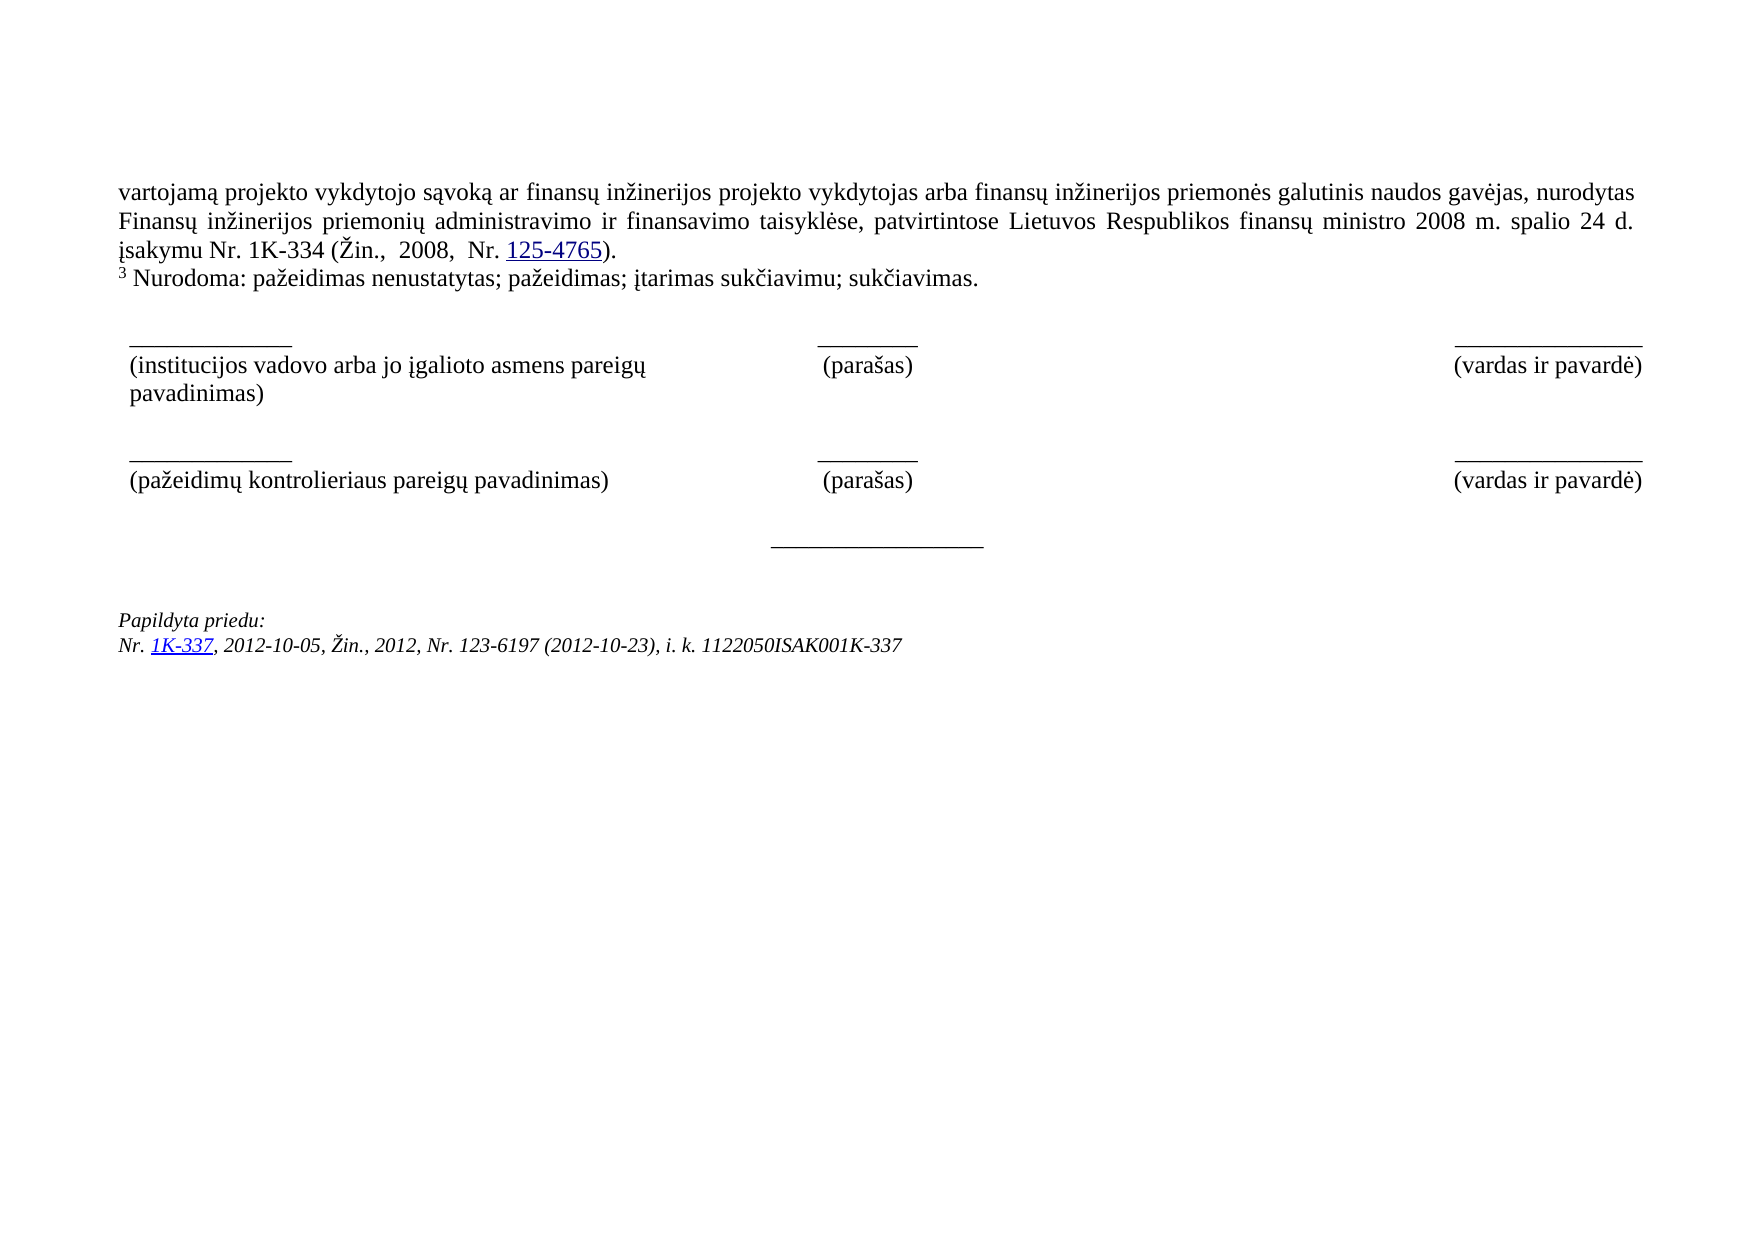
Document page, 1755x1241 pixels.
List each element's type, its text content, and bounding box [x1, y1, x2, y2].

table_header _____________ (institucijos vadovo arba jo įgalioto asmens pareigų pavadinimas) [118, 321, 685, 407]
text vartojamą projekto vykdytojo sąvoką ar finansų inžinerijos projekto vykdytojas arba finansų inžinerijos priemonės galutinis naudos gavėjas, nurodytas Finansų inžinerijos priemonių administravimo ir finansavimo taisyklėse, patvirtintose Lietuvos Respublikos finansų ministro 2008 m. spalio 24 d. įsakymu Nr. 1K-334 (Žin., 2008, Nr. 125-4765). [118, 177, 1636, 263]
table_header _____________ (pažeidimų kontrolieriaus pareigų pavadinimas) [118, 436, 685, 493]
text 3 Nurodoma: pažeidimas nenustatytas; pažeidimas; įtarimas sukčiavimu; sukčiavimas. [118, 263, 1636, 292]
text _________________ [118, 522, 1636, 551]
table_header _______________ (vardas ir pavardė) [1051, 321, 1653, 407]
table_header ________ (parašas) [685, 436, 1051, 493]
table_header _______________ (vardas ir pavardė) [1051, 436, 1653, 493]
text Nr. 1K-337, 2012-10-05, Žin., 2012, Nr. 123-6197 (2012-10-23), i. k. 1122050ISAK001K-337 [118, 632, 1636, 657]
text Papildyta priedu: [118, 608, 1636, 632]
table_header ________ (parašas) [685, 321, 1051, 407]
